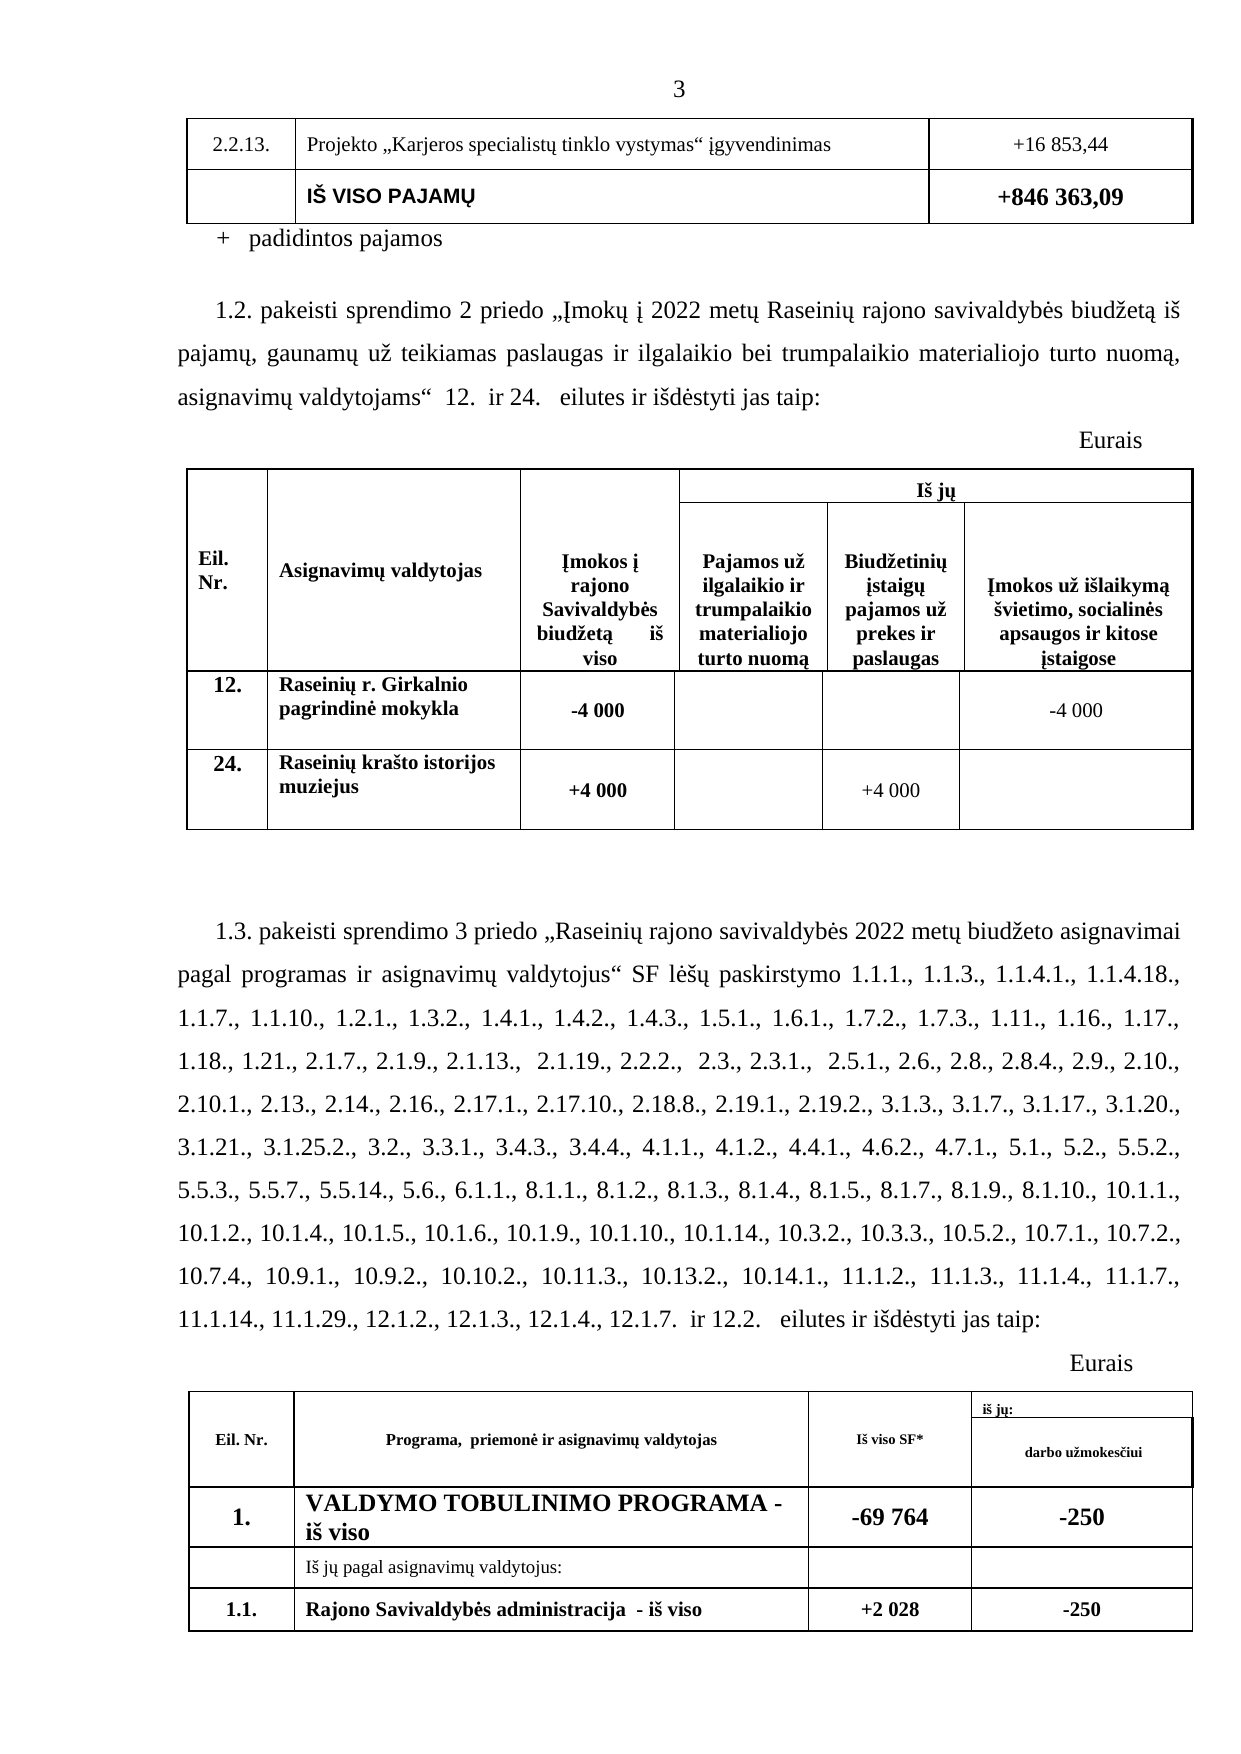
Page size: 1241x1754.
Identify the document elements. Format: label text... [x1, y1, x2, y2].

text + padidintos pajamos [177, 223, 1181, 252]
text 1.3. pakeisti sprendimo 3 priedo „Raseinių rajono savivaldybės 2022 metų biudžeto asignavimai pagal programas ir asignavimų valdytojus“ SF lėšų paskirstymo 1.1.1., 1.1.3., 1.1.4.1., 1.1.4.18., 1.1.7., 1.1.10., 1.2.1., 1.3.2., 1.4.1., 1.4.2., 1.4.3., 1.5.1., 1.6.1., 1.7.2., 1.7.3., 1.11., 1.16., 1.17., 1.18., 1.21., 2.1.7., 2.1.9., 2.1.13., 2.1.19., 2.2.2., 2.3., 2.3.1., 2.5.1., 2.6., 2.8., 2.8.4., 2.9., 2.10., 2.10.1., 2.13., 2.14., 2.16., 2.17.1., 2.17.10., 2.18.8., 2.19.1., 2.19.2., 3.1.3., 3.1.7., 3.1.17., 3.1.20., 3.1.21., 3.1.25.2., 3.2., 3.3.1., 3.4.3., 3.4.4., 4.1.1., 4.1.2., 4.4.1., 4.6.2., 4.7.1., 5.1., 5.2., 5.5.2., 5.5.3., 5.5.7., 5.5.14., 5.6., 6.1.1., 8.1.1., 8.1.2., 8.1.3., 8.1.4., 8.1.5., 8.1.7., 8.1.9., 8.1.10., 10.1.1., 10.1.2., 10.1.4., 10.1.5., 10.1.6., 10.1.9., 10.1.10., 10.1.14., 10.3.2., 10.3.3., 10.5.2., 10.7.1., 10.7.2., 10.7.4., 10.9.1., 10.9.2., 10.10.2., 10.11.3., 10.13.2., 10.14.1., 11.1.2., 11.1.3., 11.1.4., 11.1.7., 11.1.14., 11.1.29., 12.1.2., 12.1.3., 12.1.4., 12.1.7. ir 12.2. eilutes ir išdėstyti jas taip: [177, 916, 1181, 1333]
table_cell -250 [972, 1488, 1192, 1546]
table_cell [675, 672, 822, 749]
table_cell [823, 672, 959, 749]
table_header Eil. Nr. [188, 470, 267, 669]
table_cell darbo užmokesčiui [972, 1418, 1191, 1486]
table_cell 12. [188, 672, 267, 749]
table_cell Raseinių krašto istorijos muziejus [268, 750, 520, 829]
table_cell [809, 1548, 971, 1587]
table_cell -4 000 [960, 672, 1191, 749]
table_header Asignavimų valdytojas [268, 470, 520, 669]
table_cell [675, 750, 822, 829]
table_cell Iš jų pagal asignavimų valdytojus: [295, 1548, 808, 1587]
table_cell Rajono Savivaldybės administracija - iš viso [295, 1589, 808, 1629]
table_cell 1.1. [190, 1589, 294, 1629]
table_cell Biudžetinių įstaigų pajamos už prekes ir paslaugas [828, 503, 964, 669]
text 1.2. pakeisti sprendimo 2 priedo „Įmokų į 2022 metų Raseinių rajono savivaldybės biudžetą iš pajamų, gaunamų už teikiamas paslaugas ir ilgalaikio bei trumpalaikio materialiojo turto nuomą, asignavimų valdytojams“ 12. ir 24. eilutes ir išdėstyti jas taip: [177, 295, 1181, 410]
table_cell Pajamos už ilgalaikio ir trumpalaikio materialiojo turto nuomą [680, 503, 827, 669]
table_cell +2 028 [809, 1589, 971, 1629]
table_cell +16 853,44 [930, 119, 1191, 169]
table_cell [960, 750, 1191, 829]
table_header Iš jų [680, 470, 1191, 502]
table_cell -69 764 [809, 1488, 971, 1546]
table_cell 2.2.13. [188, 119, 295, 169]
table_header Įmokos į rajono Savivaldybės biudžetą iš viso [521, 470, 679, 669]
table_cell Įmokos už išlaikymą švietimo, socialinės apsaugos ir kitose įstaigose [965, 503, 1191, 669]
table_cell +846 363,09 [930, 170, 1191, 222]
table_cell 24. [188, 750, 267, 829]
text Eurais [177, 1348, 1181, 1376]
table_cell IŠ VISO PAJAMŲ [296, 170, 928, 222]
table_cell +4 000 [521, 750, 674, 829]
table_cell Raseinių r. Girkalnio pagrindinė mokykla [268, 672, 520, 749]
table_cell -4 000 [521, 672, 674, 749]
table_cell +4 000 [823, 750, 959, 829]
table_header iš jų: [972, 1392, 1192, 1417]
table_cell [188, 170, 295, 222]
table_cell [190, 1548, 294, 1587]
text Eurais [215, 425, 1181, 453]
table_cell -250 [972, 1589, 1192, 1629]
table_cell [972, 1548, 1192, 1587]
table_header Programa, priemonė ir asignavimų valdytojas [295, 1392, 808, 1486]
table_cell Projekto „Karjeros specialistų tinklo vystymas“ įgyvendinimas [296, 119, 928, 169]
table_cell VALDYMO TOBULINIMO PROGRAMA - iš viso [295, 1488, 808, 1546]
table_header Iš viso SF* [809, 1392, 971, 1486]
table_header Eil. Nr. [190, 1392, 293, 1486]
table_cell 1. [190, 1488, 294, 1546]
